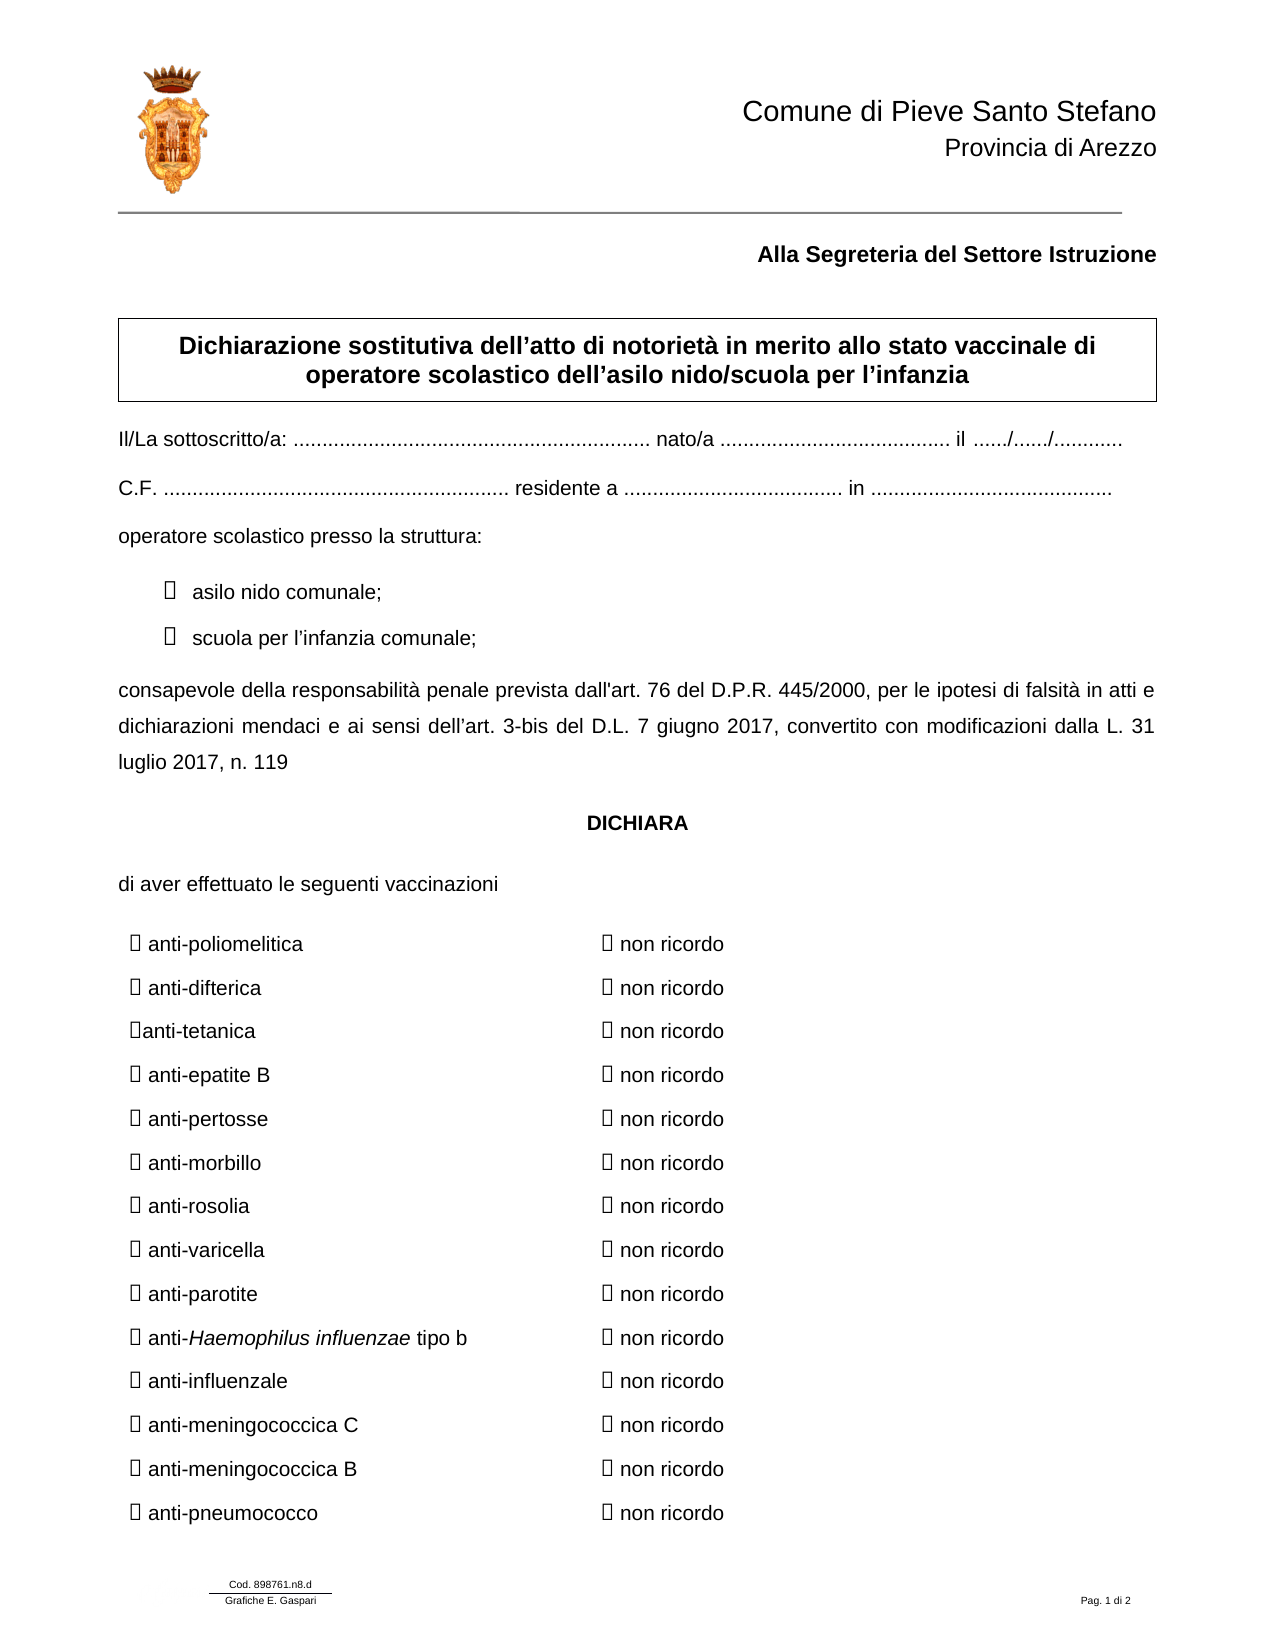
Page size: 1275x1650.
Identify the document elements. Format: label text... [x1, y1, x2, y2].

table_cell  anti-morbillo [117, 1139, 589, 1183]
table_cell  non ricordo [589, 1139, 1156, 1183]
table_cell  non ricordo [589, 1008, 1156, 1052]
table_cell  non ricordo [589, 1446, 1156, 1489]
table_cell  non ricordo [589, 1489, 1156, 1533]
text DICHIARA [118, 811, 1157, 835]
table_cell  anti-rosolia [117, 1183, 589, 1227]
table_cell  anti-pertosse [117, 1096, 589, 1139]
table_cell  anti-parotite [117, 1271, 589, 1314]
table_cell  anti-Haemophilus influenzae tipo b [117, 1314, 589, 1358]
table_cell anti-tetanica [117, 1008, 589, 1052]
table_cell  non ricordo [589, 964, 1156, 1008]
table_cell  non ricordo [589, 1314, 1156, 1358]
table_header Dichiarazione sostitutiva dell’atto di notorietà in merito allo stato vaccinale di operatore scolastico dell’asilo nido/scuola per l’infanzia [119, 319, 1156, 401]
table_cell  anti-influenzale [117, 1358, 589, 1402]
table_cell  anti-meningococcica B [117, 1446, 589, 1489]
text Provincia di Arezzo [224, 133, 1157, 162]
table_cell  non ricordo [589, 1358, 1156, 1402]
table_cell  anti-meningococcica C [117, 1402, 589, 1446]
picture [122, 64, 224, 195]
table_cell  non ricordo [589, 1052, 1156, 1096]
table_cell  non ricordo [589, 1227, 1156, 1271]
text Il/La sottoscritto/a: .............................................................. nato/a ........................................ il ....../....../............ [118, 427, 1157, 451]
table_cell  non ricordo [589, 1402, 1156, 1446]
table_header  non ricordo [589, 921, 1156, 964]
text di aver effettuato le seguenti vaccinazioni [118, 872, 1157, 896]
table_cell  anti-pneumococco [117, 1489, 589, 1533]
table_cell  anti-varicella [117, 1227, 589, 1271]
text consapevole della responsabilità penale prevista dall'art. 76 del D.P.R. 445/2000, per le ipotesi di falsità in atti e dichiarazioni mendaci e ai sensi dell’art. 3-bis del D.L. 7 giugno 2017, convertito con modificazioni dalla L. 31 luglio 2017, n. 119 [118, 678, 1157, 774]
table_cell  non ricordo [589, 1096, 1156, 1139]
table_cell  non ricordo [589, 1183, 1156, 1227]
text operatore scolastico presso la struttura: [118, 524, 1157, 548]
text C.F. ............................................................ residente a ...................................... in .......................................... [118, 475, 1157, 499]
table_cell  anti-epatite B [117, 1052, 589, 1096]
text Alla Segreteria del Settore Istruzione [118, 241, 1157, 267]
table_header  anti-poliomelitica [117, 921, 589, 964]
text  asilo nido comunale; [162, 572, 1157, 606]
text Comune di Pieve Santo Stefano [224, 94, 1157, 128]
text  scuola per l’infanzia comunale; [162, 619, 1157, 653]
table_cell  anti-difterica [117, 964, 589, 1008]
table_cell  non ricordo [589, 1271, 1156, 1314]
